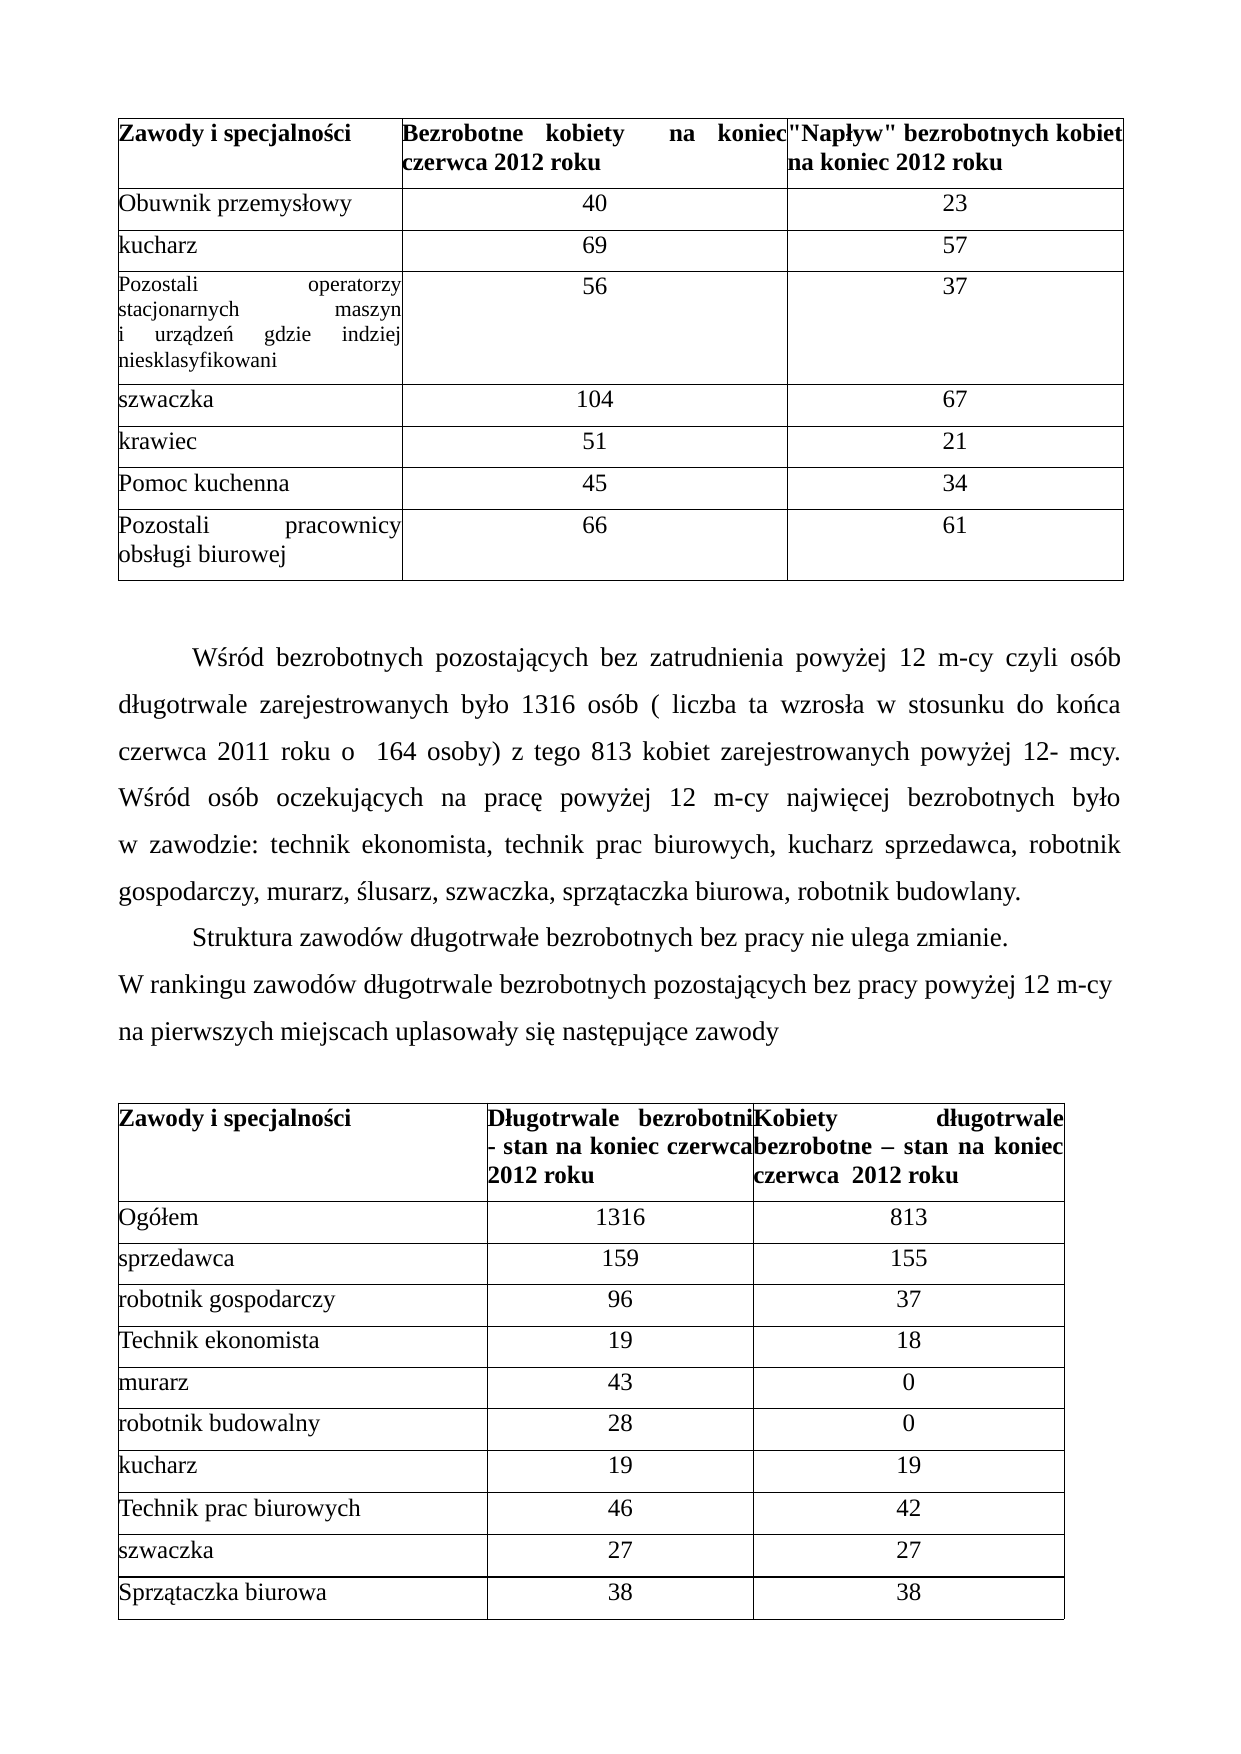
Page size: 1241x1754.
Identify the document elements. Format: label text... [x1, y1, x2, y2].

table_cell 27 [488, 1535, 753, 1576]
table_cell 0 [754, 1368, 1064, 1408]
table_cell Obuwnik przemysłowy [119, 189, 402, 229]
table_cell 56 [403, 272, 787, 384]
table_cell krawiec [119, 427, 402, 467]
table_cell 67 [788, 385, 1123, 426]
table_cell 104 [403, 385, 787, 426]
table_header Zawody i specjalności [119, 1104, 487, 1201]
table_cell 23 [788, 189, 1123, 229]
table_cell 0 [754, 1409, 1064, 1449]
table_cell 159 [488, 1244, 753, 1284]
table_cell 813 [754, 1202, 1064, 1243]
table_cell Sprzątaczka biurowa [119, 1578, 487, 1619]
table_cell 38 [488, 1578, 753, 1619]
table_cell szwaczka [119, 1535, 487, 1576]
table_header Bezrobotne kobiety na koniec czerwca 2012 roku [403, 119, 787, 188]
table_cell murarz [119, 1368, 487, 1408]
table_header Kobiety długotrwale bezrobotne – stan na koniec czerwca 2012 roku [754, 1104, 1064, 1201]
table_cell robotnik gospodarczy [119, 1285, 487, 1326]
table_cell 61 [788, 510, 1123, 580]
table_header "Napływ" bezrobotnych kobiet na koniec 2012 roku [788, 119, 1123, 188]
table_cell 18 [754, 1327, 1064, 1367]
table_cell Pozostali pracownicy obsługi biurowej [119, 510, 402, 580]
table_cell 28 [488, 1409, 753, 1449]
table_cell 38 [754, 1578, 1064, 1619]
table_cell robotnik budowalny [119, 1409, 487, 1449]
table_cell kucharz [119, 231, 402, 271]
text Wśród bezrobotnych pozostających bez zatrudnienia powyżej 12 m-cy czyli osób długotrwale zarejestrowanych było 1316 osób ( liczba ta wzrosła w stosunku do końca czerwca 2011 roku o 164 osoby) z tego 813 kobiet zarejestrowanych powyżej 12- mcy. Wśród osób oczekujących na pracę powyżej 12 m-cy najwięcej bezrobotnych było w zawodzie: technik ekonomista, technik prac biurowych, kucharz sprzedawca, robotnik gospodarczy, murarz, ślusarz, szwaczka, sprzątaczka biurowa, robotnik budowlany. [118, 641, 1122, 906]
table_cell 57 [788, 231, 1123, 271]
table_cell 66 [403, 510, 787, 580]
table_cell 155 [754, 1244, 1064, 1284]
text Struktura zawodów długotrwałe bezrobotnych bez pracy nie ulega zmianie. W rankingu zawodów długotrwale bezrobotnych pozostających bez pracy powyżej 12 m-cy na pierwszych miejscach uplasowały się następujące zawody [118, 921, 1122, 1046]
table_cell 19 [754, 1451, 1064, 1492]
table_cell Technik ekonomista [119, 1327, 487, 1367]
table_cell szwaczka [119, 385, 402, 426]
table_cell 42 [754, 1493, 1064, 1534]
table_header Zawody i specjalności [119, 119, 402, 188]
table_cell 46 [488, 1493, 753, 1534]
table_cell Ogółem [119, 1202, 487, 1243]
table_cell 21 [788, 427, 1123, 467]
table_cell 1316 [488, 1202, 753, 1243]
table_cell 34 [788, 468, 1123, 509]
table_cell 51 [403, 427, 787, 467]
table_cell 27 [754, 1535, 1064, 1576]
table_cell 45 [403, 468, 787, 509]
table_cell 19 [488, 1451, 753, 1492]
table_cell 19 [488, 1327, 753, 1367]
table_cell Pozostali operatorzy stacjonarnych maszyn i urządzeń gdzie indziej niesklasyfikowani [119, 272, 402, 384]
table_cell kucharz [119, 1451, 487, 1492]
table_cell Technik prac biurowych [119, 1493, 487, 1534]
table_cell 37 [754, 1285, 1064, 1326]
table_header Długotrwale bezrobotni - stan na koniec czerwca 2012 roku [488, 1104, 753, 1201]
table_cell 40 [403, 189, 787, 229]
table_cell 43 [488, 1368, 753, 1408]
table_cell 37 [788, 272, 1123, 384]
table_cell Pomoc kuchenna [119, 468, 402, 509]
table_cell 69 [403, 231, 787, 271]
table_cell 96 [488, 1285, 753, 1326]
table_cell sprzedawca [119, 1244, 487, 1284]
